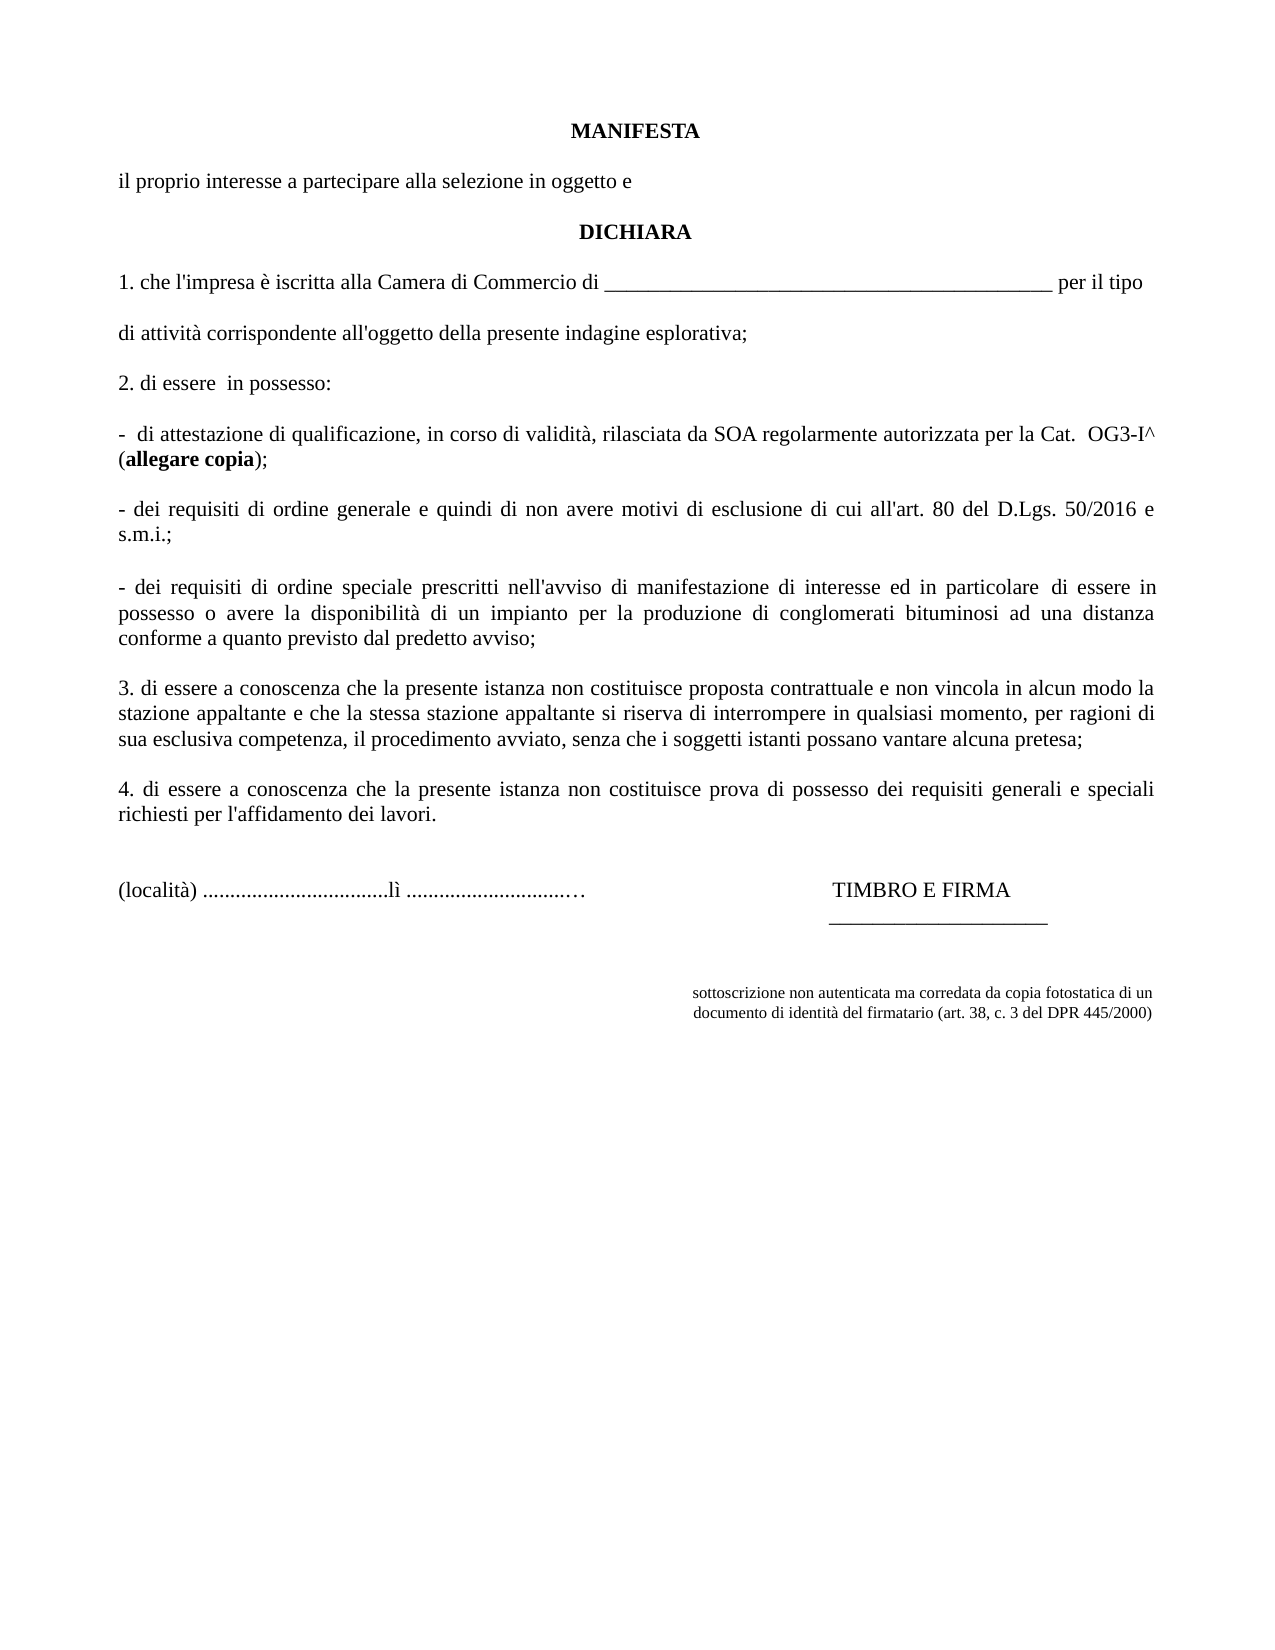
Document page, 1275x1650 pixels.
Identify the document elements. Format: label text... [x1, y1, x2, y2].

text - dei requisiti di ordine speciale prescritti nell'avviso di manifestazione di interesse ed in particolare di essere in possesso o avere la disponibilità di un impianto per la produzione di conglomerati bituminosi ad una distanza conforme a quanto previsto dal predetto avviso; [118, 572, 1157, 650]
text MANIFESTA [118, 118, 1157, 143]
text 1. che l'impresa è iscritta alla Camera di Commercio di _________________________________________ per il tipo [118, 269, 1157, 294]
text sottoscrizione non autenticata ma corredata da copia fotostatica di un documento di identità del firmatario (art. 38, c. 3 del DPR 445/2000) [118, 978, 1157, 1022]
text (località) ..................................lì .............................… TIMBRO E FIRMA [118, 877, 1157, 902]
text 2. di essere in possesso: [118, 370, 1157, 395]
text DICHIARA [118, 219, 1157, 244]
text ____________________ [118, 902, 1157, 927]
text 3. di essere a conoscenza che la presente istanza non costituisce proposta contrattuale e non vincola in alcun modo la stazione appaltante e che la stessa stazione appaltante si riserva di interrompere in qualsiasi momento, per ragioni di sua esclusiva competenza, il procedimento avviato, senza che i soggetti istanti possano vantare alcuna pretesa; [118, 675, 1157, 751]
text - dei requisiti di ordine generale e quindi di non avere motivi di esclusione di cui all'art. 80 del D.Lgs. 50/2016 e s.m.i.; [118, 496, 1157, 547]
text - di attestazione di qualificazione, in corso di validità, rilasciata da SOA regolarmente autorizzata per la Cat. OG3-I^ (allegare copia); [118, 421, 1157, 471]
text di attività corrispondente all'oggetto della presente indagine esplorativa; [118, 320, 1157, 345]
text 4. di essere a conoscenza che la presente istanza non costituisce prova di possesso dei requisiti generali e speciali richiesti per l'affidamento dei lavori. [118, 776, 1157, 826]
text il proprio interesse a partecipare alla selezione in oggetto e [118, 168, 1157, 194]
